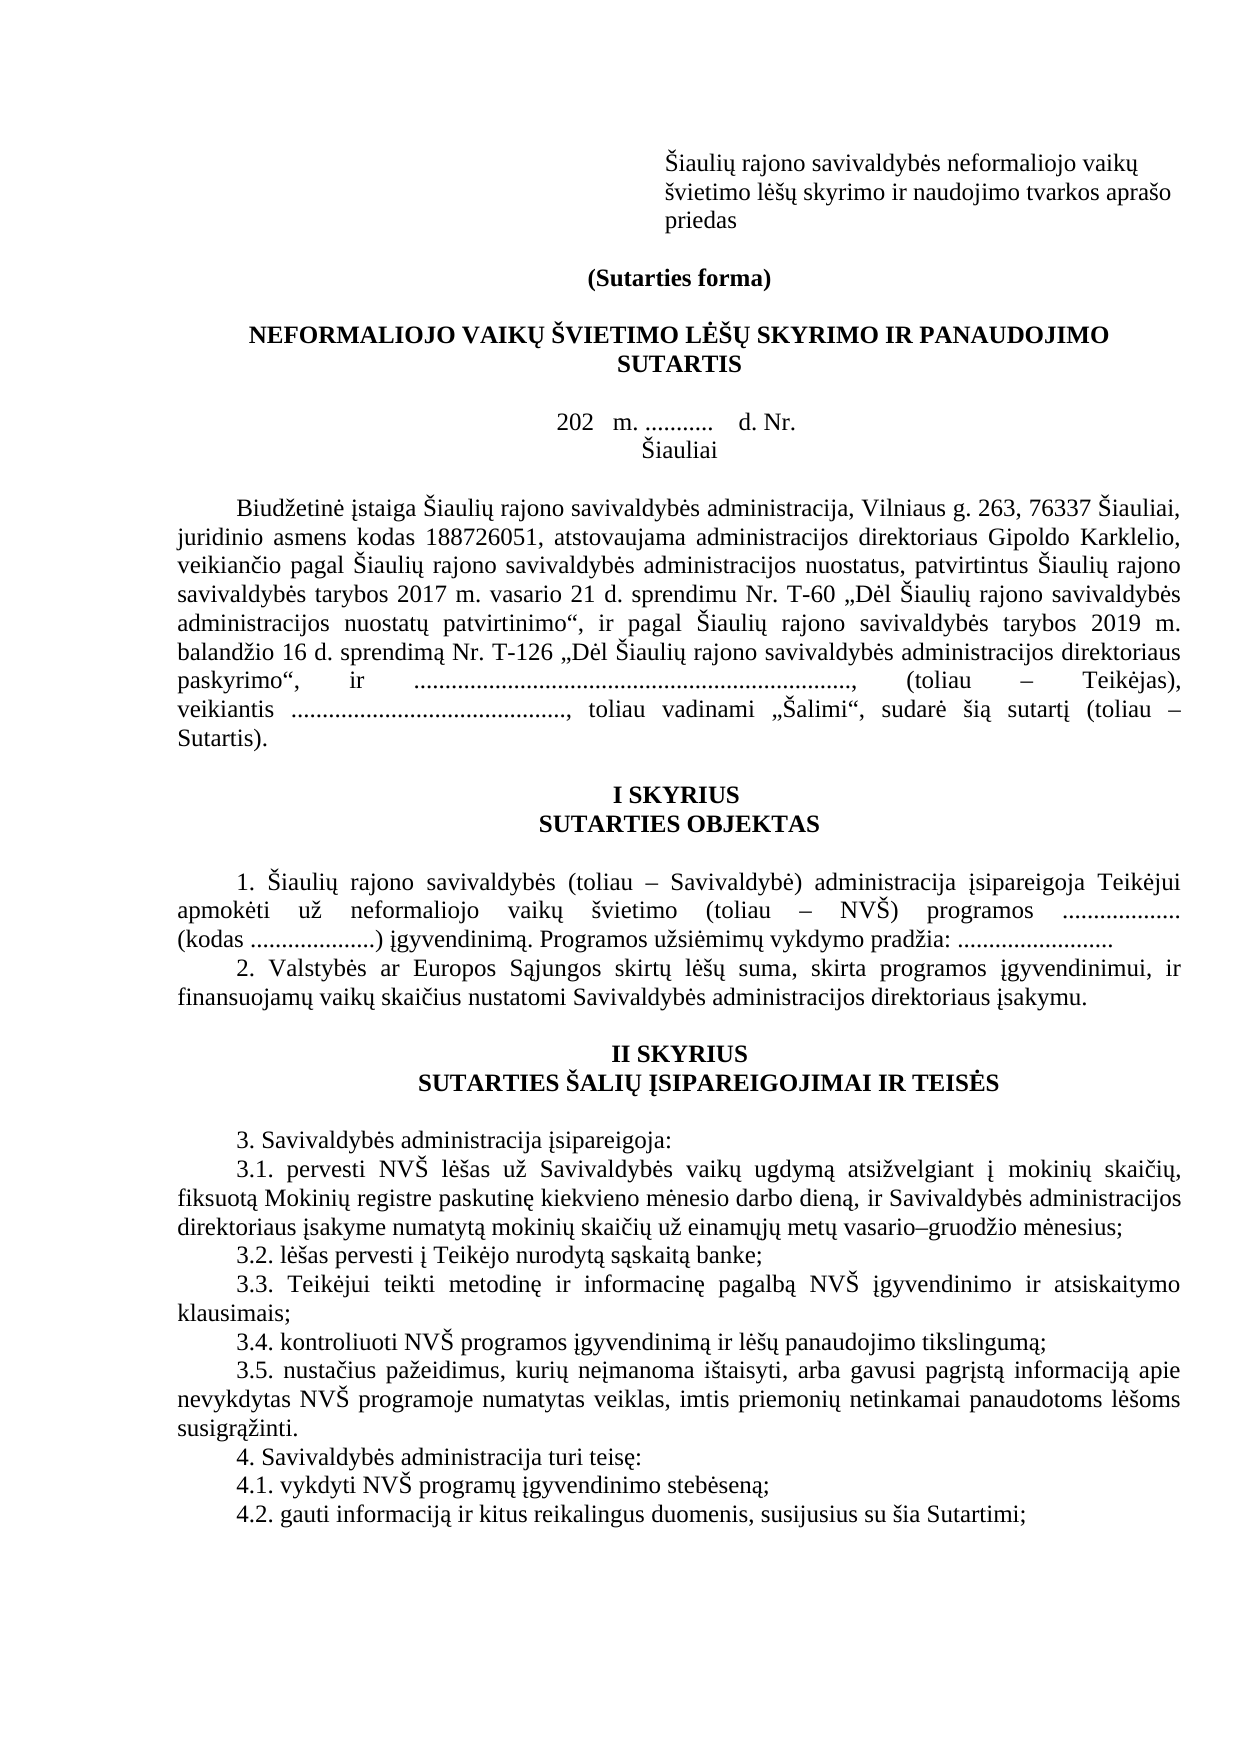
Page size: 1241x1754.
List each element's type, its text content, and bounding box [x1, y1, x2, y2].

text NEFORMALIOJO VAIKŲ ŠVIETIMO LĖŠŲ SKYRIMO IR PANAUDOJIMO [177, 321, 1182, 349]
text švietimo lėšų skyrimo ir naudojimo tvarkos aprašo [664, 177, 1182, 206]
text 4. Savivaldybės administracija turi teisę: [177, 1442, 1182, 1471]
text (Sutarties forma) [177, 263, 1182, 292]
text Šiauliai [177, 436, 1182, 464]
text 4.2. gauti informaciją ir kitus reikalingus duomenis, susijusius su šia Sutartimi; [177, 1499, 1182, 1528]
text priedas [177, 206, 1182, 234]
text 3.1. pervesti NVŠ lėšas už Savivaldybės vaikų ugdymą atsižvelgiant į mokinių skaičių, fiksuotą Mokinių registre paskutinę kiekvieno mėnesio darbo dieną, ir Savivaldybės administracijos direktoriaus įsakyme numatytą mokinių skaičių už einamųjų metų vasario–gruodžio mėnesius; [177, 1154, 1182, 1241]
text 3.3. Teikėjui teikti metodinę ir informacinę pagalbą NVŠ įgyvendinimo ir atsiskaitymo klausimais; [177, 1269, 1182, 1327]
text II SKYRIUS [177, 1039, 1182, 1068]
text 3.2. lėšas pervesti į Teikėjo nurodytą sąskaitą banke; [177, 1241, 1182, 1269]
text 2. Valstybės ar Europos Sąjungos skirtų lėšų suma, skirta programos įgyvendinimui, ir finansuojamų vaikų skaičius nustatomi Savivaldybės administracijos direktoriaus įsakymu. [177, 953, 1182, 1011]
text Šiaulių rajono savivaldybės neformaliojo vaikų [664, 148, 1182, 177]
text SUTARTIES ŠALIŲ ĮSIPAREIGOJIMAI IR TEISĖS [177, 1068, 1182, 1097]
text SUTARTIS [177, 349, 1182, 378]
text 3.5. nustačius pažeidimus, kurių neįmanoma ištaisyti, arba gavusi pagrįstą informaciją apie nevykdytas NVŠ programoje numatytas veiklas, imtis priemonių netinkamai panaudotoms lėšoms susigrąžinti. [177, 1356, 1182, 1442]
text 1. Šiaulių rajono savivaldybės (toliau – Savivaldybė) administracija įsipareigoja Teikėjui apmokėti už neformaliojo vaikų švietimo (toliau – NVŠ) programos ................... (kodas ....................) įgyvendinimą. Programos užsiėmimų vykdymo pradžia: ......................... [177, 867, 1182, 953]
text 202 m. ........... d. Nr. [177, 407, 1182, 436]
text 3.4. kontroliuoti NVŠ programos įgyvendinimą ir lėšų panaudojimo tikslingumą; [177, 1327, 1182, 1356]
text SUTARTIES OBJEKTAS [177, 809, 1182, 838]
text I SKYRIUS [177, 781, 1182, 809]
text Biudžetinė įstaiga Šiaulių rajono savivaldybės administracija, Vilniaus g. 263, 76337 Šiauliai, juridinio asmens kodas 188726051, atstovaujama administracijos direktoriaus Gipoldo Karklelio, veikiančio pagal Šiaulių rajono savivaldybės administracijos nuostatus, patvirtintus Šiaulių rajono savivaldybės tarybos 2017 m. vasario 21 d. sprendimu Nr. T-60 „Dėl Šiaulių rajono savivaldybės administracijos nuostatų patvirtinimo“, ir pagal Šiaulių rajono savivaldybės tarybos 2019 m. balandžio 16 d. sprendimą Nr. T-126 „Dėl Šiaulių rajono savivaldybės administracijos direktoriaus paskyrimo“, ir ......................................................................, (toliau – Teikėjas), veikiantis ............................................, toliau vadinami „Šalimi“, sudarė šią sutartį (toliau – Sutartis). [177, 493, 1182, 752]
text 4.1. vykdyti NVŠ programų įgyvendinimo stebėseną; [177, 1471, 1182, 1499]
text 3. Savivaldybės administracija įsipareigoja: [177, 1126, 1182, 1154]
